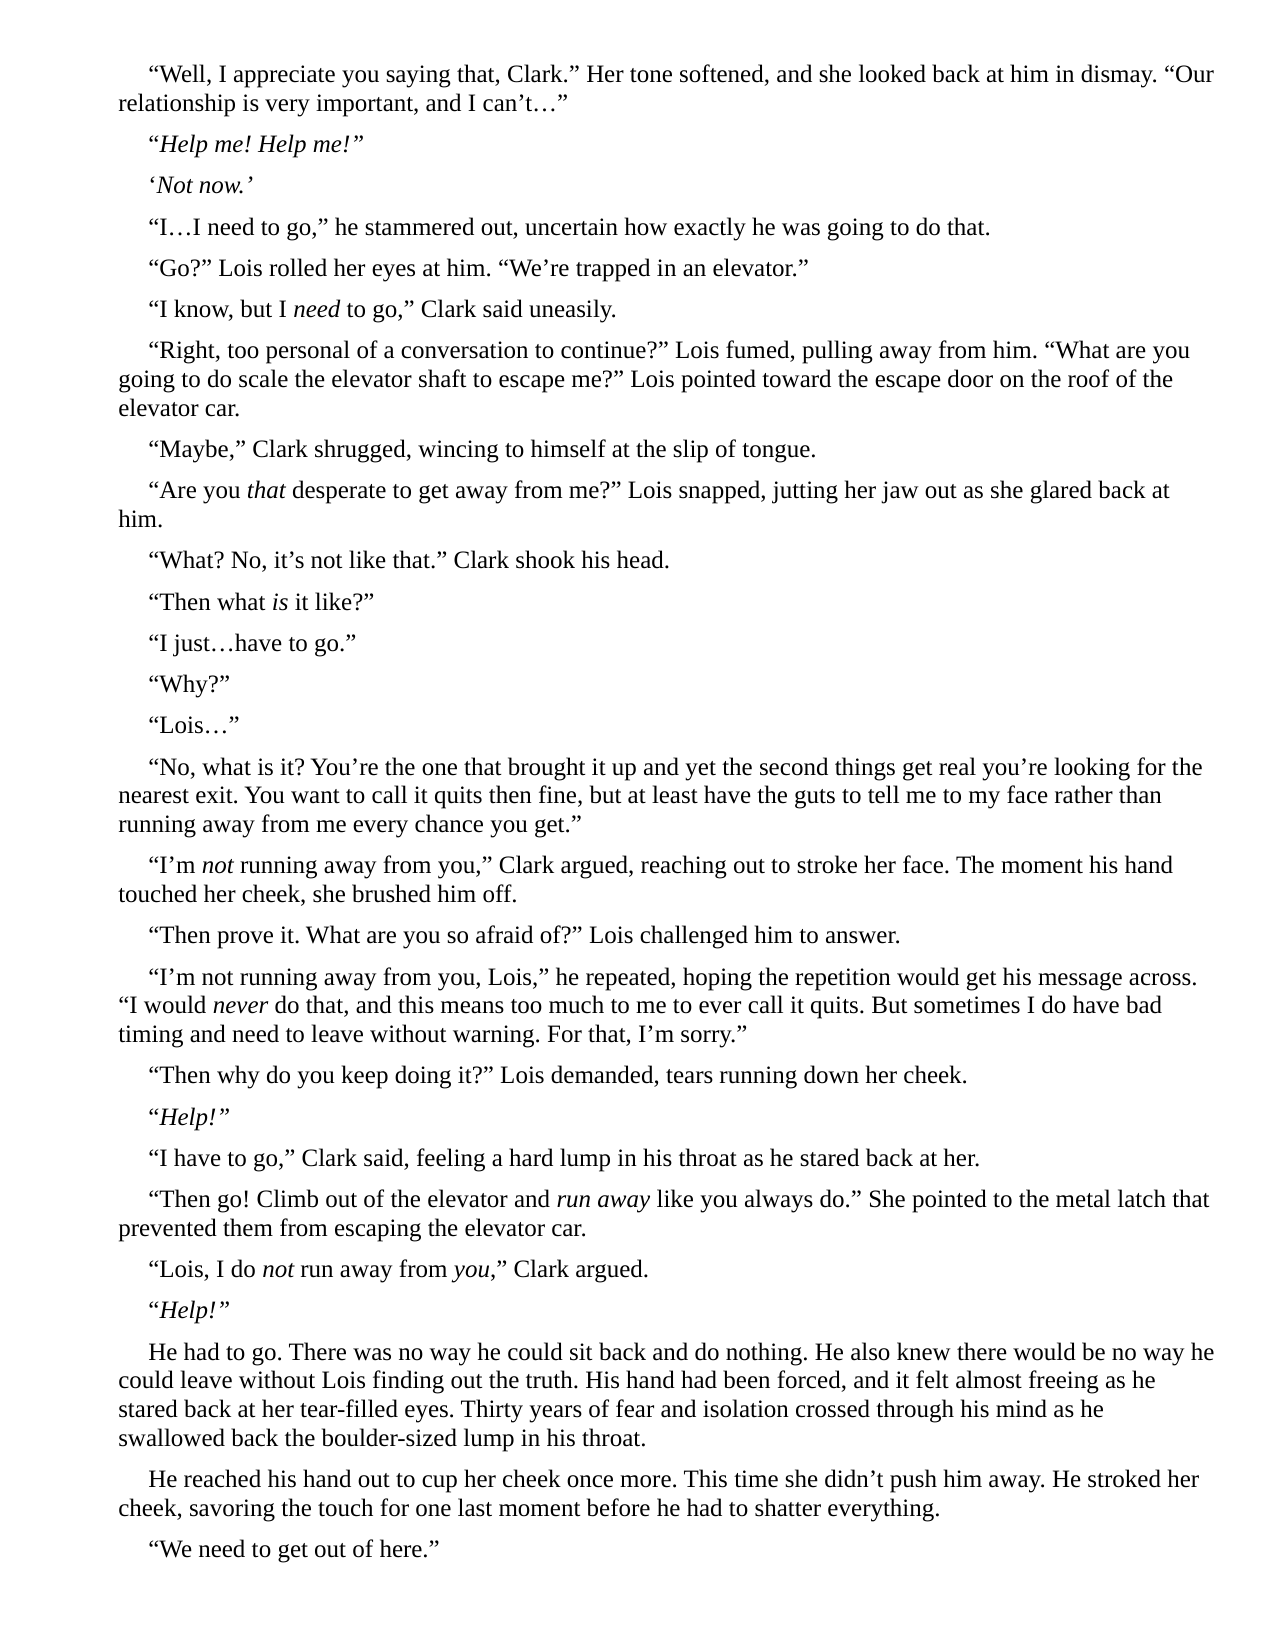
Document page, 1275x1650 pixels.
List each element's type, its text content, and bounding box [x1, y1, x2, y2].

text “I’m not running away from you,” Clark argued, reaching out to stroke her face. The moment his hand touched her cheek, she brushed him off. [118, 850, 1216, 908]
text ‘Not now.’ [118, 170, 1216, 199]
text “Help!” [118, 1102, 1216, 1130]
text “Right, too personal of a conversation to continue?” Lois fumed, pulling away from him. “What are you going to do scale the elevator shaft to escape me?” Lois pointed toward the escape door on the roof of the elevator car. [118, 335, 1216, 422]
text “No, what is it? You’re the one that brought it up and yet the second things get real you’re looking for the nearest exit. You want to call it quits then fine, but at least have the guts to tell me to my face rather than running away from me every chance you get.” [118, 752, 1216, 838]
text “Then why do you keep doing it?” Lois demanded, tears running down her cheek. [118, 1060, 1216, 1089]
text He had to go. There was no way he could sit back and do nothing. He also knew there would be no way he could leave without Lois finding out the truth. His hand had been forced, and it felt almost freeing as he stared back at her tear-filled eyes. Thirty years of fear and isolation crossed through his mind as he swallowed back the boulder-sized lump in his throat. [118, 1337, 1216, 1452]
text “I just…have to go.” [118, 628, 1216, 657]
text “Then prove it. What are you so afraid of?” Lois challenged him to answer. [118, 920, 1216, 949]
text “Well, I appreciate you saying that, Clark.” Her tone softened, and she looked back at him in dismay. “Our relationship is very important, and I can’t…” [118, 59, 1216, 117]
text He reached his hand out to cup her cheek once more. This time she didn’t push him away. He stroked her cheek, savoring the touch for one last moment before he had to shatter everything. [118, 1464, 1216, 1522]
text “Help!” [118, 1295, 1216, 1324]
text “Go?” Lois rolled her eyes at him. “We’re trapped in an elevator.” [118, 253, 1216, 282]
text “Then what is it like?” [118, 587, 1216, 615]
text “We need to get out of here.” [118, 1534, 1216, 1563]
text “Maybe,” Clark shrugged, wincing to himself at the slip of tongue. [118, 434, 1216, 463]
text “Why?” [118, 669, 1216, 698]
text “Lois, I do not run away from you,” Clark argued. [118, 1254, 1216, 1283]
text “What? No, it’s not like that.” Clark shook his head. [118, 545, 1216, 574]
text “I…I need to go,” he stammered out, uncertain how exactly he was going to do that. [118, 212, 1216, 240]
text “I have to go,” Clark said, feeling a hard lump in his throat as he stared back at her. [118, 1143, 1216, 1172]
text “Lois…” [118, 710, 1216, 739]
text “Are you that desperate to get away from me?” Lois snapped, jutting her jaw out as she glared back at him. [118, 475, 1216, 533]
text “I know, but I need to go,” Clark said uneasily. [118, 294, 1216, 323]
text “Help me! Help me!” [118, 129, 1216, 158]
text “Then go! Climb out of the elevator and run away like you always do.” She pointed to the metal latch that prevented them from escaping the elevator car. [118, 1184, 1216, 1242]
text “I’m not running away from you, Lois,” he repeated, hoping the repetition would get his message across. “I would never do that, and this means too much to me to ever call it quits. But sometimes I do have bad timing and need to leave without warning. For that, I’m sorry.” [118, 962, 1216, 1048]
